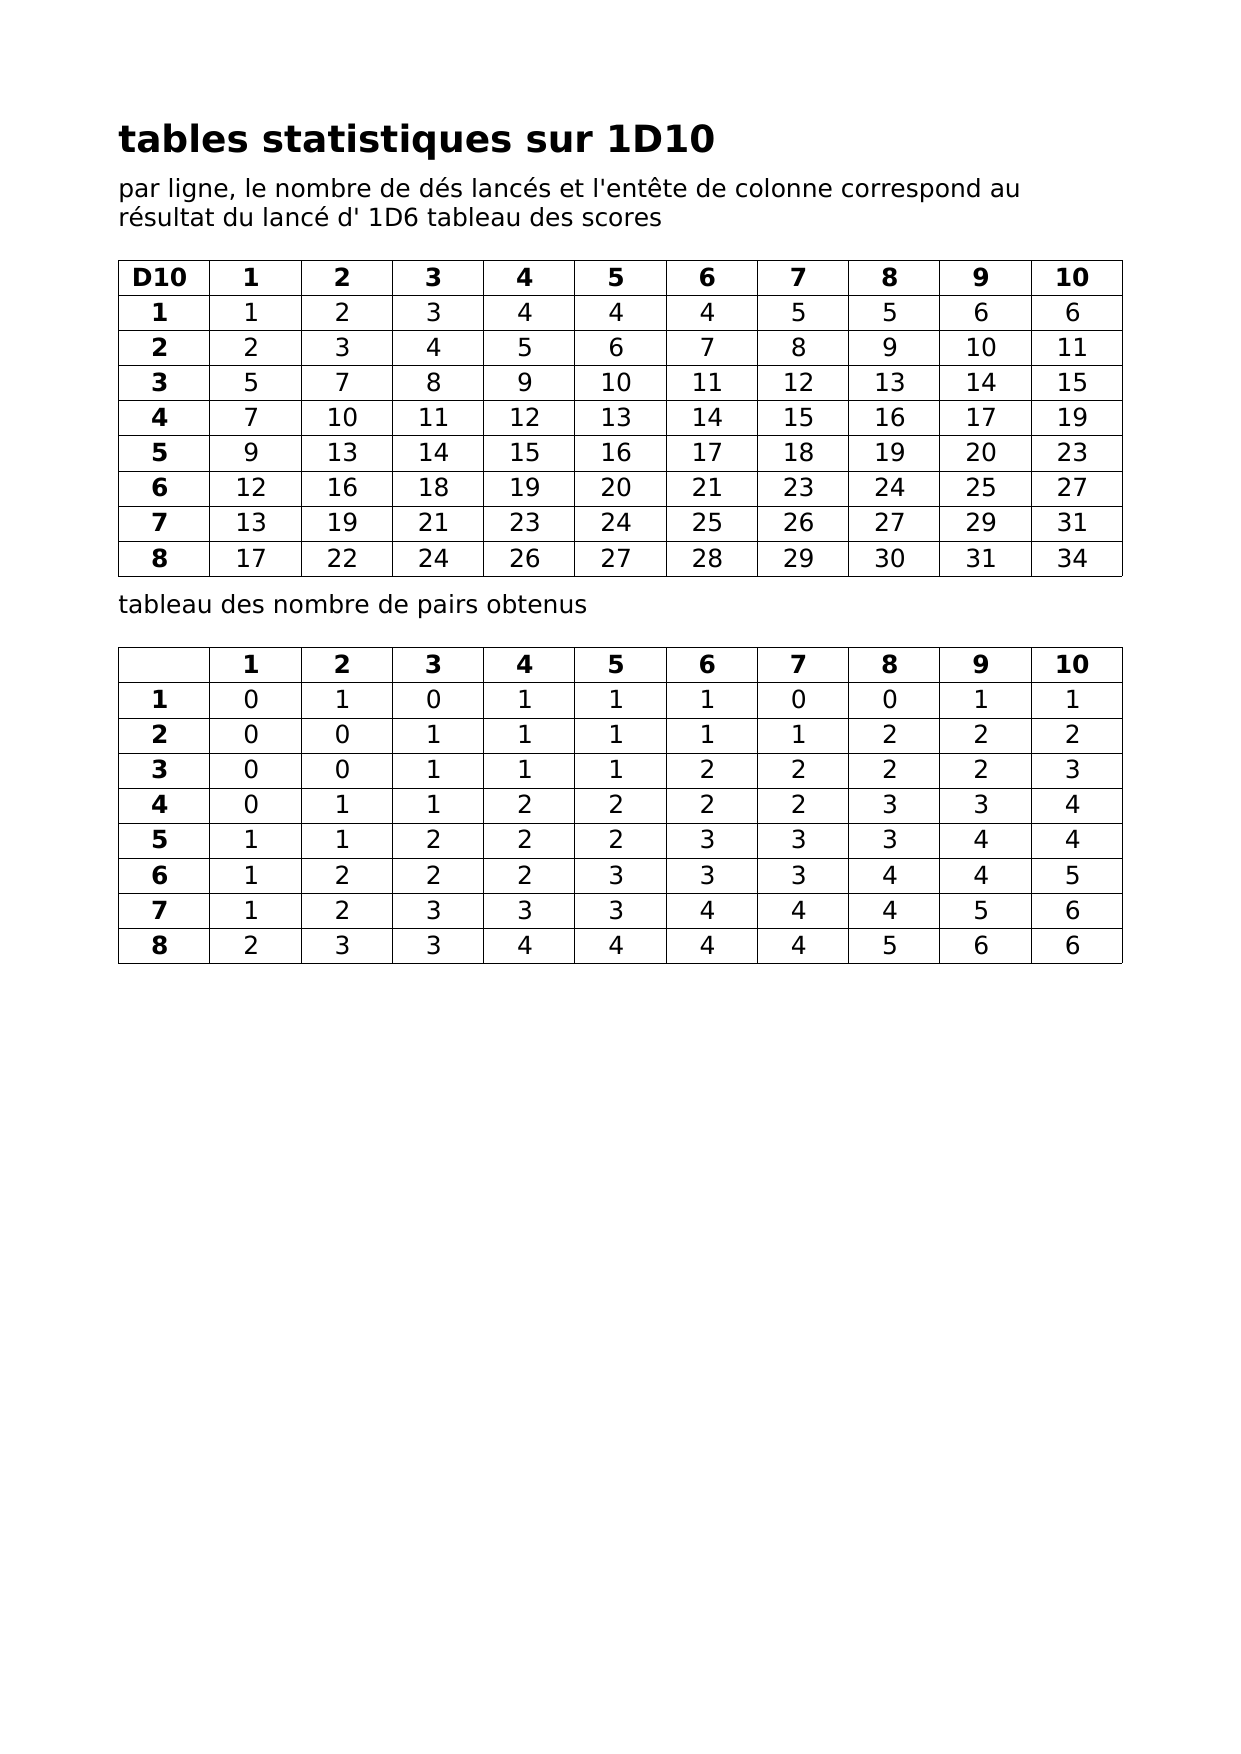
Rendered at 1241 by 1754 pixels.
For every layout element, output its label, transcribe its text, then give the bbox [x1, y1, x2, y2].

table_cell 2 [484, 789, 574, 823]
table_cell 4 [667, 296, 757, 330]
table_cell 11 [667, 366, 757, 400]
table_header 10 [1032, 261, 1122, 295]
table_header 3 [393, 648, 483, 682]
table_cell 2 [119, 719, 209, 752]
table_cell 1 [119, 296, 209, 330]
table_cell 6 [1032, 929, 1122, 963]
table_cell 2 [575, 824, 666, 858]
table_cell 25 [940, 472, 1031, 506]
table_cell 1 [667, 683, 757, 717]
table_cell 4 [119, 401, 209, 435]
table_cell 0 [393, 683, 483, 717]
table_cell 3 [119, 754, 209, 788]
table_cell 13 [849, 366, 939, 400]
table_cell 17 [940, 401, 1031, 435]
table_cell 4 [484, 296, 574, 330]
table_cell 18 [758, 436, 848, 471]
table_cell 26 [758, 507, 848, 541]
table_cell 6 [119, 859, 209, 893]
table_cell 2 [484, 859, 574, 893]
table_cell 4 [758, 894, 848, 928]
table_cell 24 [575, 507, 666, 541]
table_cell 28 [667, 542, 757, 576]
table_cell 1 [393, 754, 483, 788]
table_cell 3 [393, 894, 483, 928]
table_cell 13 [575, 401, 666, 435]
table_cell 7 [119, 894, 209, 928]
table_cell 2 [667, 754, 757, 788]
table_cell 1 [484, 719, 574, 752]
table_cell 5 [210, 366, 301, 400]
table_cell 1 [940, 683, 1031, 717]
table_cell 1 [484, 754, 574, 788]
table_cell 27 [1032, 472, 1122, 506]
table_cell 29 [758, 542, 848, 576]
table_cell 1 [575, 719, 666, 752]
table_cell 0 [210, 683, 301, 717]
table_cell 14 [393, 436, 483, 471]
table_cell 17 [210, 542, 301, 576]
table_header 6 [667, 261, 757, 295]
table_cell 3 [119, 366, 209, 400]
table_header 8 [849, 261, 939, 295]
table_cell 1 [393, 719, 483, 752]
table_cell 6 [1032, 894, 1122, 928]
table_cell 16 [302, 472, 392, 506]
table_cell 3 [849, 789, 939, 823]
table_cell 8 [393, 366, 483, 400]
table_cell 31 [940, 542, 1031, 576]
table_header 9 [940, 648, 1031, 682]
table_cell 1 [1032, 683, 1122, 717]
table_header 9 [940, 261, 1031, 295]
table_header 5 [575, 261, 666, 295]
table_cell 23 [758, 472, 848, 506]
table_cell 0 [210, 789, 301, 823]
table_cell 4 [940, 859, 1031, 893]
table_cell 17 [667, 436, 757, 471]
table_cell 2 [210, 331, 301, 365]
table_cell 22 [302, 542, 392, 576]
table_cell 24 [393, 542, 483, 576]
table_cell 3 [667, 859, 757, 893]
table_cell 7 [119, 507, 209, 541]
table_cell 14 [667, 401, 757, 435]
table_cell 1 [575, 683, 666, 717]
table_cell 1 [210, 859, 301, 893]
table_cell 15 [758, 401, 848, 435]
table_cell 12 [210, 472, 301, 506]
table_cell 23 [484, 507, 574, 541]
table_cell 6 [940, 929, 1031, 963]
table_cell 2 [393, 859, 483, 893]
table_cell 2 [758, 754, 848, 788]
table_cell 1 [484, 683, 574, 717]
table_cell 4 [484, 929, 574, 963]
table_cell 26 [484, 542, 574, 576]
table_cell 5 [758, 296, 848, 330]
table_cell 0 [849, 683, 939, 717]
table_cell 5 [119, 436, 209, 471]
table_cell 10 [940, 331, 1031, 365]
table_header D10 [119, 261, 209, 295]
table_cell 3 [302, 929, 392, 963]
table_cell 1 [119, 683, 209, 717]
table_cell 8 [119, 542, 209, 576]
table_cell 10 [575, 366, 666, 400]
table_cell 2 [575, 789, 666, 823]
table_cell 8 [119, 929, 209, 963]
table_header [119, 648, 209, 682]
table_cell 5 [940, 894, 1031, 928]
table_cell 27 [575, 542, 666, 576]
table_header 2 [302, 261, 392, 295]
text tableau des nombre de pairs obtenus [118, 591, 1122, 620]
table_header 8 [849, 648, 939, 682]
table_cell 1 [393, 789, 483, 823]
table_cell 1 [210, 296, 301, 330]
table_cell 5 [1032, 859, 1122, 893]
table_header 10 [1032, 648, 1122, 682]
table_cell 3 [393, 929, 483, 963]
table_cell 21 [667, 472, 757, 506]
table_cell 4 [667, 894, 757, 928]
table_cell 3 [667, 824, 757, 858]
table_cell 10 [302, 401, 392, 435]
table_cell 1 [302, 824, 392, 858]
table_cell 6 [575, 331, 666, 365]
table_cell 19 [1032, 401, 1122, 435]
table_cell 20 [940, 436, 1031, 471]
table_cell 6 [119, 472, 209, 506]
table_cell 4 [758, 929, 848, 963]
table_cell 6 [940, 296, 1031, 330]
table_cell 4 [1032, 789, 1122, 823]
table_cell 7 [667, 331, 757, 365]
table_cell 2 [210, 929, 301, 963]
table_cell 3 [758, 824, 848, 858]
table_cell 19 [484, 472, 574, 506]
table_header 1 [210, 261, 301, 295]
table_cell 4 [1032, 824, 1122, 858]
table_cell 2 [302, 894, 392, 928]
table_header 4 [484, 261, 574, 295]
table_cell 2 [484, 824, 574, 858]
table_cell 27 [849, 507, 939, 541]
text par ligne, le nombre de dés lancés et l'entête de colonne correspond au résultat du lancé d' 1D6 tableau des scores [118, 174, 1122, 233]
table_cell 19 [302, 507, 392, 541]
table_cell 3 [1032, 754, 1122, 788]
table_cell 3 [575, 859, 666, 893]
table_cell 9 [484, 366, 574, 400]
table_cell 2 [119, 331, 209, 365]
table_cell 1 [575, 754, 666, 788]
table_cell 5 [484, 331, 574, 365]
table_cell 2 [302, 296, 392, 330]
table_cell 15 [1032, 366, 1122, 400]
table_cell 2 [849, 719, 939, 752]
table_cell 25 [667, 507, 757, 541]
table_cell 4 [119, 789, 209, 823]
table_cell 1 [302, 789, 392, 823]
table_cell 29 [940, 507, 1031, 541]
table_cell 0 [302, 719, 392, 752]
table_header 7 [758, 648, 848, 682]
table_cell 0 [210, 754, 301, 788]
table_cell 4 [940, 824, 1031, 858]
table_cell 34 [1032, 542, 1122, 576]
table_cell 4 [393, 331, 483, 365]
table_header 7 [758, 261, 848, 295]
table_cell 16 [575, 436, 666, 471]
table_cell 18 [393, 472, 483, 506]
table_cell 23 [1032, 436, 1122, 471]
table_cell 7 [302, 366, 392, 400]
table_cell 2 [302, 859, 392, 893]
table_cell 4 [849, 859, 939, 893]
table_cell 2 [667, 789, 757, 823]
table_cell 13 [210, 507, 301, 541]
table_header 6 [667, 648, 757, 682]
table_cell 24 [849, 472, 939, 506]
table_cell 20 [575, 472, 666, 506]
table_cell 3 [302, 331, 392, 365]
table_header 2 [302, 648, 392, 682]
table_cell 4 [575, 296, 666, 330]
table_cell 3 [484, 894, 574, 928]
table_header 1 [210, 648, 301, 682]
subtitle tables statistiques sur 1D10 [118, 118, 1122, 162]
table_cell 9 [210, 436, 301, 471]
table_header 3 [393, 261, 483, 295]
table_cell 0 [210, 719, 301, 752]
table_cell 6 [1032, 296, 1122, 330]
table_cell 3 [758, 859, 848, 893]
table_cell 13 [302, 436, 392, 471]
table_cell 12 [758, 366, 848, 400]
table_cell 4 [575, 929, 666, 963]
table_cell 0 [758, 683, 848, 717]
table_cell 31 [1032, 507, 1122, 541]
table_cell 7 [210, 401, 301, 435]
table_header 5 [575, 648, 666, 682]
table_cell 9 [849, 331, 939, 365]
table_cell 30 [849, 542, 939, 576]
table_cell 21 [393, 507, 483, 541]
table_cell 2 [758, 789, 848, 823]
table_cell 12 [484, 401, 574, 435]
table_cell 5 [849, 929, 939, 963]
table_cell 5 [119, 824, 209, 858]
table_cell 4 [667, 929, 757, 963]
table_cell 8 [758, 331, 848, 365]
table_cell 2 [940, 719, 1031, 752]
table_cell 2 [393, 824, 483, 858]
table_cell 2 [940, 754, 1031, 788]
table_cell 1 [667, 719, 757, 752]
table_cell 11 [393, 401, 483, 435]
table_cell 3 [849, 824, 939, 858]
table_cell 2 [1032, 719, 1122, 752]
table_cell 3 [575, 894, 666, 928]
table_cell 5 [849, 296, 939, 330]
table_cell 1 [210, 894, 301, 928]
table_cell 16 [849, 401, 939, 435]
table_cell 2 [849, 754, 939, 788]
table_cell 11 [1032, 331, 1122, 365]
table_cell 3 [940, 789, 1031, 823]
table_cell 19 [849, 436, 939, 471]
table_cell 1 [758, 719, 848, 752]
table_cell 4 [849, 894, 939, 928]
table_header 4 [484, 648, 574, 682]
table_cell 3 [393, 296, 483, 330]
table_cell 1 [302, 683, 392, 717]
table_cell 14 [940, 366, 1031, 400]
table_cell 15 [484, 436, 574, 471]
table_cell 0 [302, 754, 392, 788]
table_cell 1 [210, 824, 301, 858]
